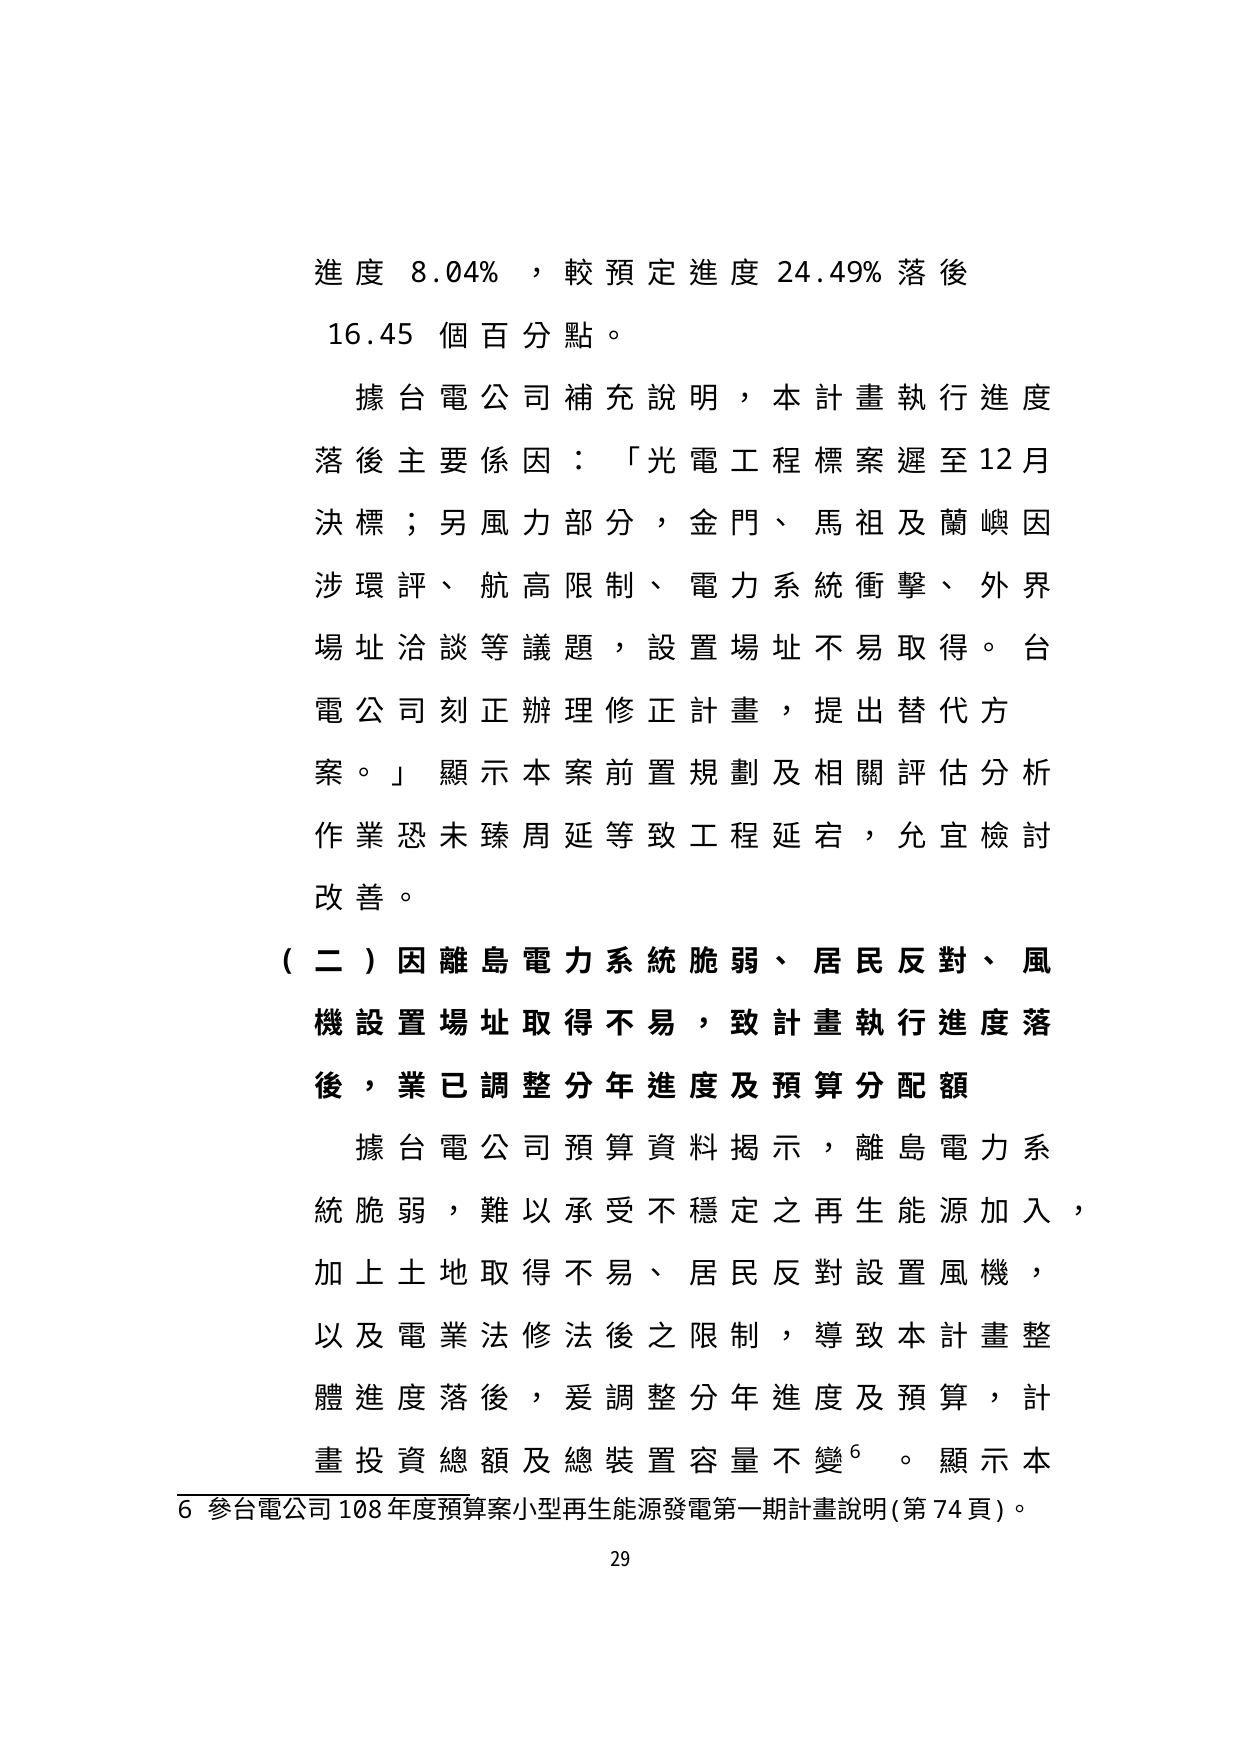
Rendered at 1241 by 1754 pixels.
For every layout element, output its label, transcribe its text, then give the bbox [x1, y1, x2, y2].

text 參台電公司108年度預算案小型再生能源發電第一期計畫說明(第74頁)。 [177, 1496, 1063, 1525]
text 據台電公司補充說明，本計畫執行進度落後主要係因：「光電工程標案遲至12月決標；另風力部分，金門、馬祖及蘭嶼因涉環評、航高限制、電力系統衝擊、外界場址洽談等議題，設置場址不易取得。台電公司刻正辦理修正計畫，提出替代方案。」顯示本案前置規劃及相關評估分析作業恐未臻周延等致工程延宕，允宜檢討改善。 [271, 354, 1058, 917]
text (二)因離島電力系統脆弱、居民反對、風機設置場址取得不易，致計畫執行進度落後，業已調整分年進度及預算分配額 [242, 917, 1058, 1104]
text 據台電公司預算資料揭示，離島電力系統脆弱，難以承受不穩定之再生能源加入，加上土地取得不易、居民反對設置風機，以及電業法修法後之限制，導致本計畫整體進度落後，爰調整分年進度及預算，計畫投資總額及總裝置容量不變。顯示本計畫除場址用地取得不易，致影響計畫之推動外，離島電力系統對於增加併入再生能源之承受度，以及居民對風機之接受度等因素亦影響本計畫推動，台電公司允宜研謀強化離島電網系統（含加入再生能源之承受度），並加強與在地居民之溝通協調作業，俾利計畫之後續執行。 [271, 1104, 1058, 1479]
text 進度8.04%，較預定進度24.49%落後16.45個百分點。 [271, 229, 1058, 354]
